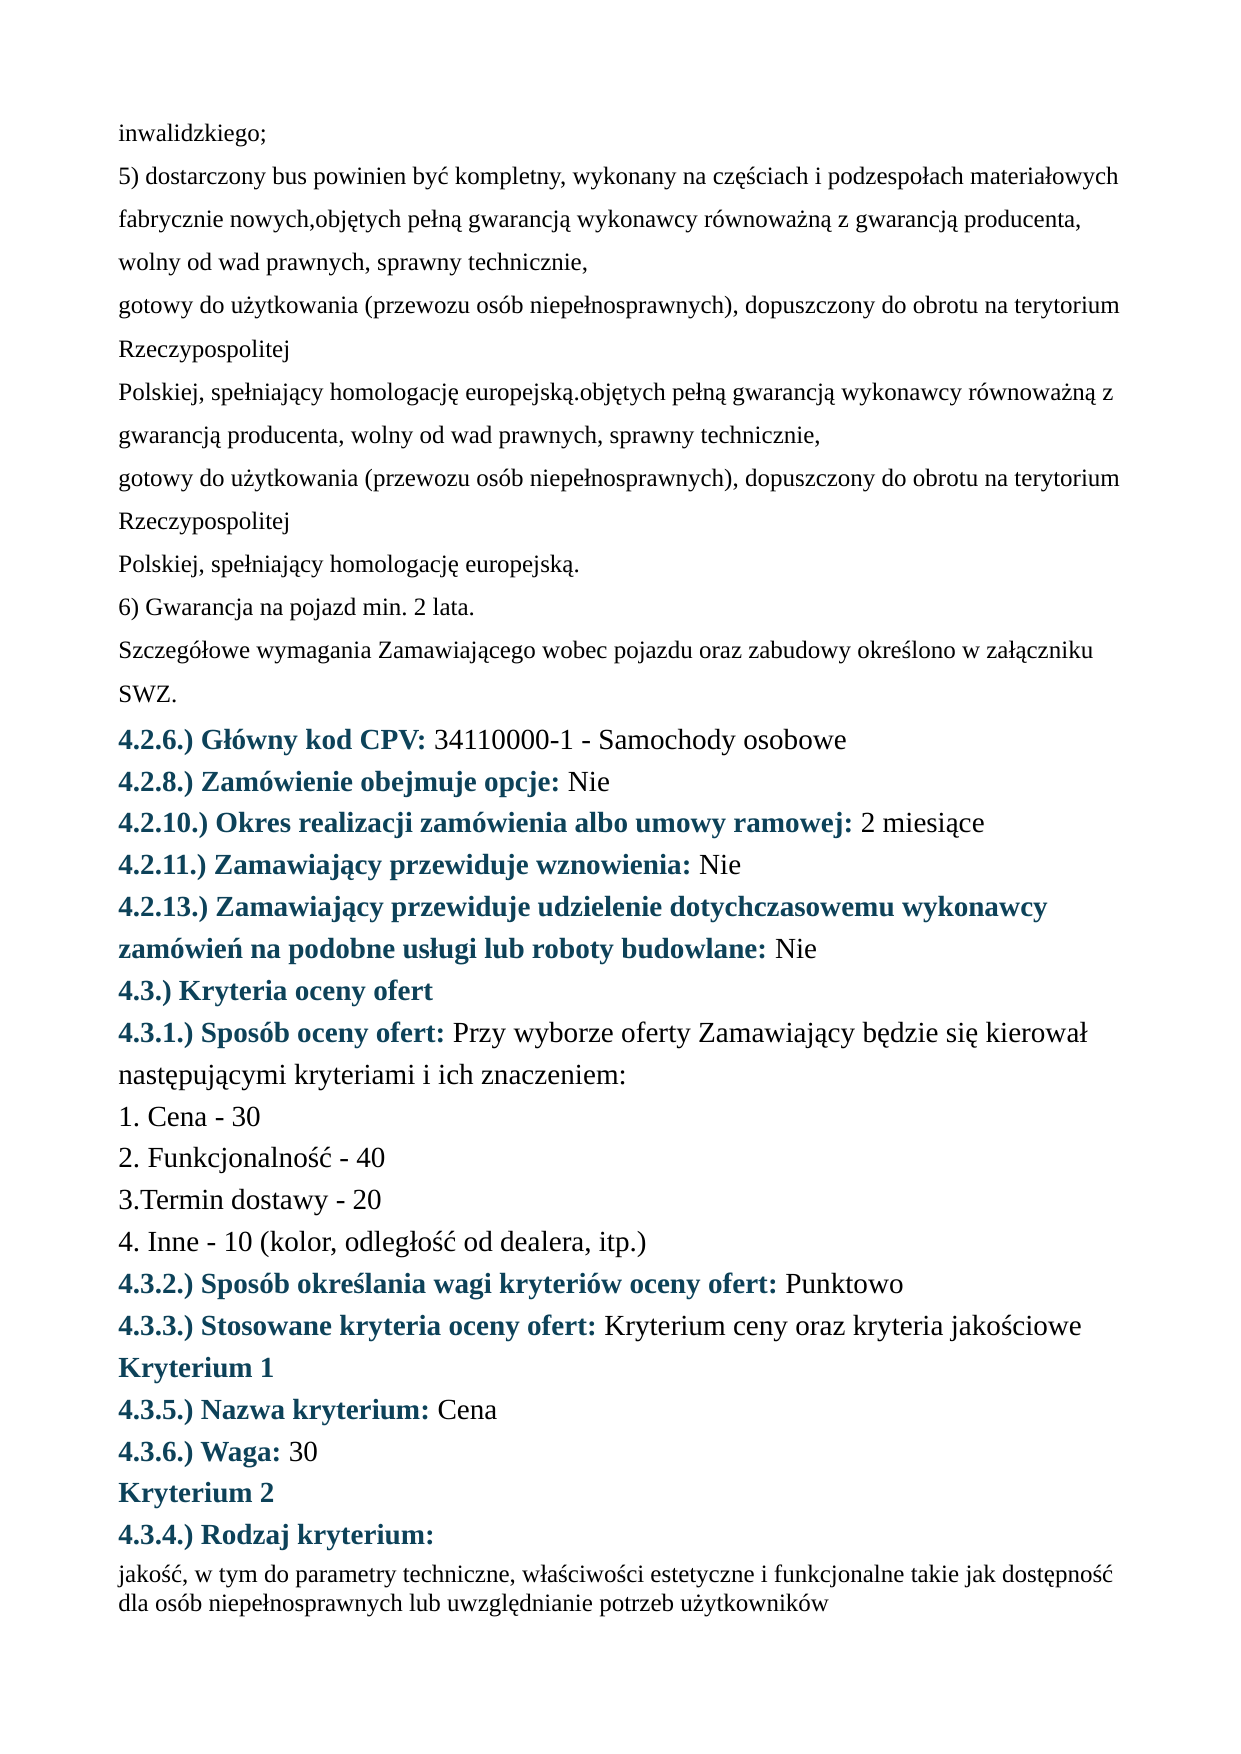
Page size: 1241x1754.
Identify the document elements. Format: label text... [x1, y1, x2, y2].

subtitle 4.2.11.) Zamawiający przewiduje wznowienia: Nie [118, 847, 1122, 881]
subtitle 4.3.1.) Sposób oceny ofert: Przy wyborze oferty Zamawiający będzie się kierował następującymi kryteriami i ich znaczeniem: 1. Cena - 30 2. Funkcjonalność - 40 3.Termin dostawy - 20 4. Inne - 10 (kolor, odległość od dealera, itp.) [118, 1015, 1122, 1258]
subtitle 4.2.6.) Główny kod CPV: 34110000-1 - Samochody osobowe [118, 722, 1122, 755]
subtitle 4.3.3.) Stosowane kryteria oceny ofert: Kryterium ceny oraz kryteria jakościowe [118, 1308, 1122, 1342]
subtitle 4.3.6.) Waga: 30 [118, 1434, 1122, 1467]
subtitle Kryterium 1 [118, 1350, 1122, 1383]
text inwalidzkiego; 5) dostarczony bus powinien być kompletny, wykonany na częściach i podzespołach materiałowych fabrycznie nowych,objętych pełną gwarancją wykonawcy równoważną z gwarancją producenta, wolny od wad prawnych, sprawny technicznie, gotowy do użytkowania (przewozu osób niepełnosprawnych), dopuszczony do obrotu na terytorium Rzeczypospolitej Polskiej, spełniający homologację europejską.objętych pełną gwarancją wykonawcy równoważną z gwarancją producenta, wolny od wad prawnych, sprawny technicznie, gotowy do użytkowania (przewozu osób niepełnosprawnych), dopuszczony do obrotu na terytorium Rzeczypospolitej Polskiej, spełniający homologację europejską. 6) Gwarancja na pojazd min. 2 lata. Szczegółowe wymagania Zamawiającego wobec pojazdu oraz zabudowy określono w załączniku SWZ. [118, 118, 1122, 707]
subtitle Kryterium 2 [118, 1476, 1122, 1509]
subtitle 4.3.2.) Sposób określania wagi kryteriów oceny ofert: Punktowo [118, 1266, 1122, 1300]
subtitle 4.2.13.) Zamawiający przewiduje udzielenie dotychczasowemu wykonawcy zamówień na podobne usługi lub roboty budowlane: Nie [118, 889, 1122, 965]
subtitle 4.3.4.) Rodzaj kryterium: [118, 1517, 1122, 1551]
text jakość, w tym do parametry techniczne, właściwości estetyczne i funkcjonalne takie jak dostępność dla osób niepełnosprawnych lub uwzględnianie potrzeb użytkowników [118, 1559, 1122, 1617]
subtitle 4.2.8.) Zamówienie obejmuje opcje: Nie [118, 764, 1122, 797]
subtitle 4.3.5.) Nazwa kryterium: Cena [118, 1392, 1122, 1425]
subtitle 4.3.) Kryteria oceny ofert [118, 973, 1122, 1007]
subtitle 4.2.10.) Okres realizacji zamówienia albo umowy ramowej: 2 miesiące [118, 806, 1122, 839]
